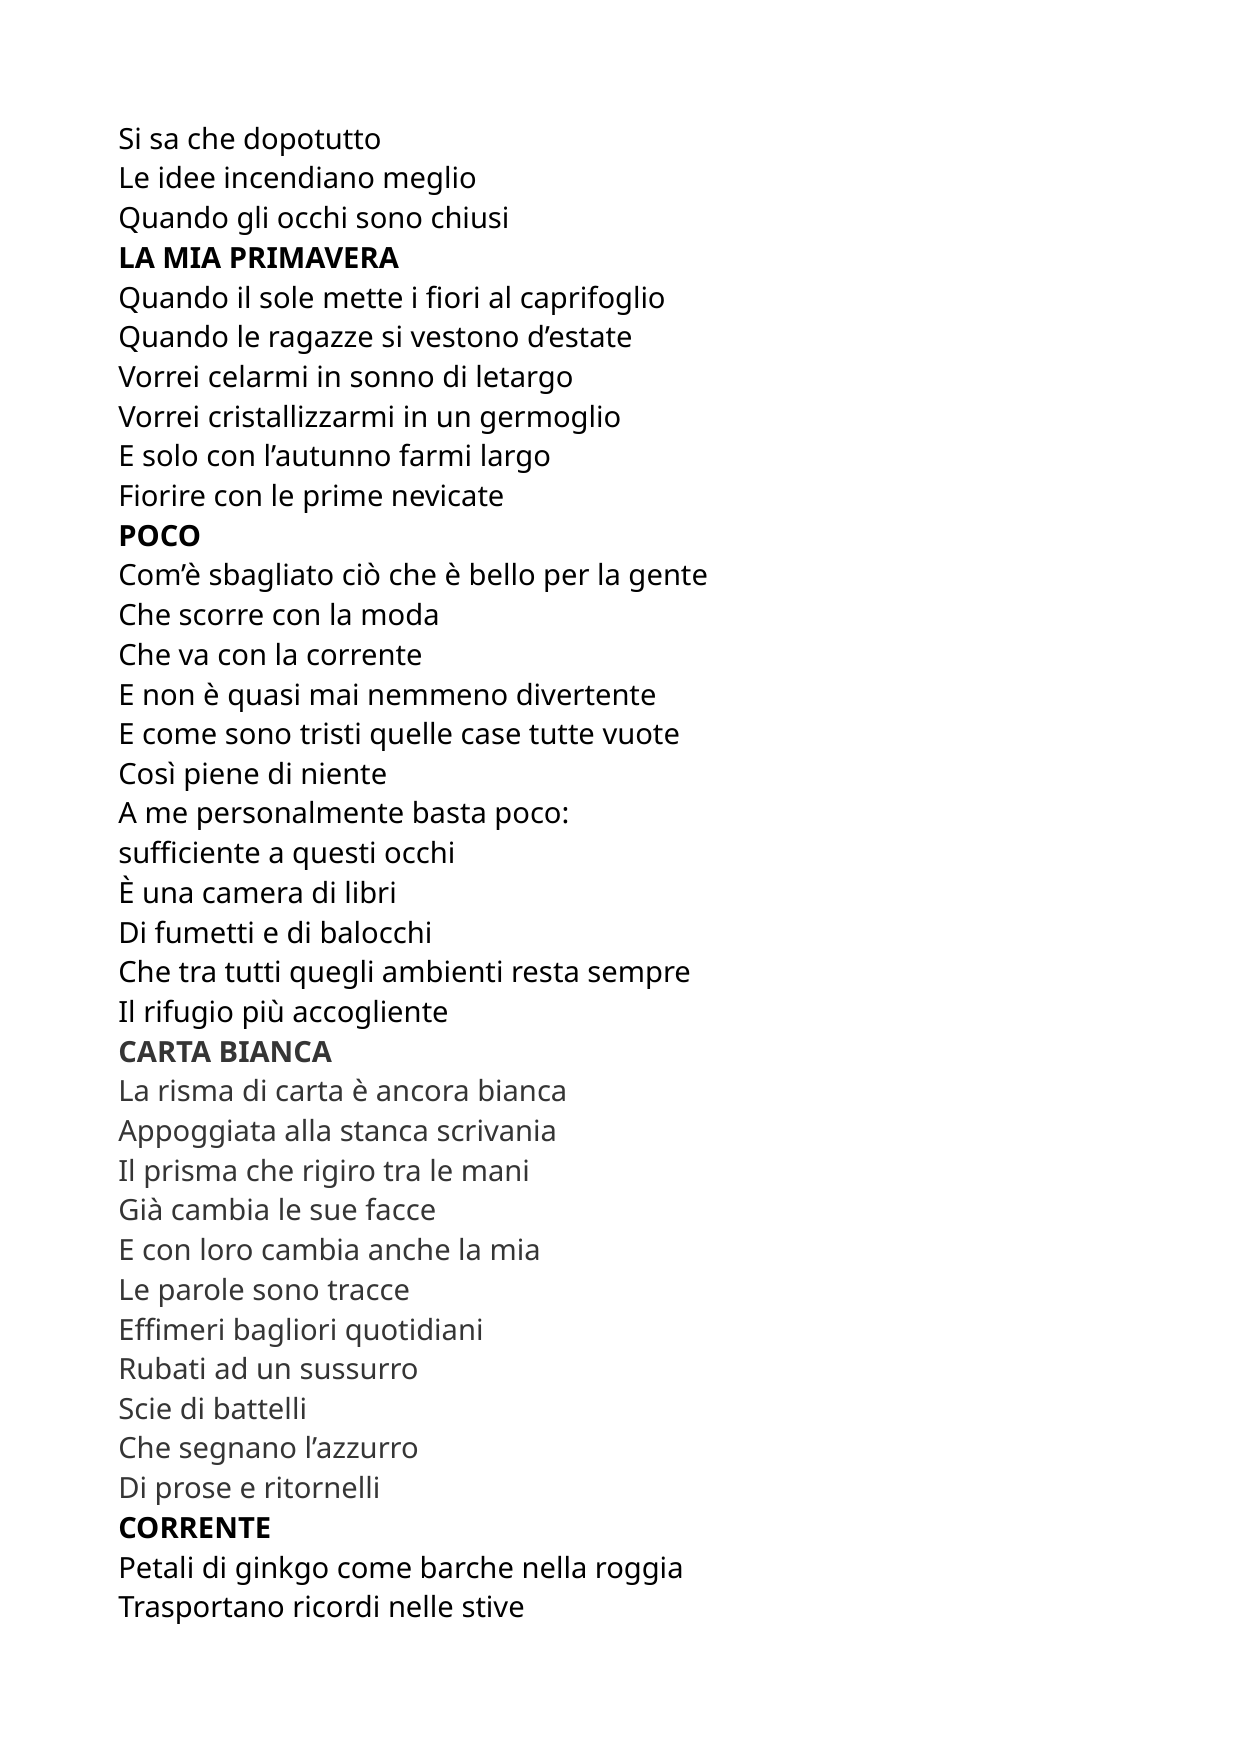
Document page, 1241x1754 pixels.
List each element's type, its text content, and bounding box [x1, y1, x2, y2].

text E come sono tristi quelle case tutte vuote [118, 713, 1122, 753]
text POCO [118, 515, 1122, 555]
text Petali di ginkgo come barche nella roggia [118, 1547, 1122, 1587]
text Che scorre con la moda [118, 594, 1122, 634]
text Effimeri bagliori quotidiani [118, 1309, 1122, 1348]
text E non è quasi mai nemmeno divertente [118, 674, 1122, 713]
text Che va con la corrente [118, 634, 1122, 674]
text Appoggiata alla stanca scrivania [118, 1110, 1122, 1150]
text Vorrei celarmi in sonno di letargo [118, 356, 1122, 396]
text Così piene di niente [118, 753, 1122, 793]
text E solo con l’autunno farmi largo [118, 436, 1122, 475]
text Le parole sono tracce [118, 1269, 1122, 1309]
text Già cambia le sue facce [118, 1190, 1122, 1229]
text Fiorire con le prime nevicate [118, 475, 1122, 515]
text LA MIA PRIMAVERA [118, 237, 1122, 277]
text Vorrei cristallizzarmi in un germoglio [118, 396, 1122, 436]
text La risma di carta è ancora bianca [118, 1071, 1122, 1110]
text Il prisma che rigiro tra le mani [118, 1150, 1122, 1190]
text Trasportano ricordi nelle stive [118, 1587, 1122, 1626]
text sufficiente a questi occhi [118, 832, 1122, 872]
text E con loro cambia anche la mia [118, 1229, 1122, 1269]
text Che tra tutti quegli ambienti resta sempre [118, 952, 1122, 991]
text Di fumetti e di balocchi [118, 912, 1122, 952]
text Scie di battelli [118, 1388, 1122, 1428]
text Rubati ad un sussurro [118, 1348, 1122, 1388]
text Che segnano l’azzurro [118, 1428, 1122, 1467]
text Quando il sole mette i fiori al caprifoglio [118, 277, 1122, 317]
text È una camera di libri [118, 872, 1122, 912]
text Le idee incendiano meglio [118, 158, 1122, 197]
text Quando gli occhi sono chiusi [118, 197, 1122, 237]
text Il rifugio più accogliente [118, 991, 1122, 1031]
text Si sa che dopotutto [118, 118, 1122, 158]
text A me personalmente basta poco: [118, 793, 1122, 832]
text Di prose e ritornelli [118, 1467, 1122, 1507]
text Com’è sbagliato ciò che è bello per la gente [118, 555, 1122, 594]
text Quando le ragazze si vestono d’estate [118, 317, 1122, 356]
text CARTA BIANCA [118, 1031, 1122, 1071]
text CORRENTE [118, 1507, 1122, 1547]
